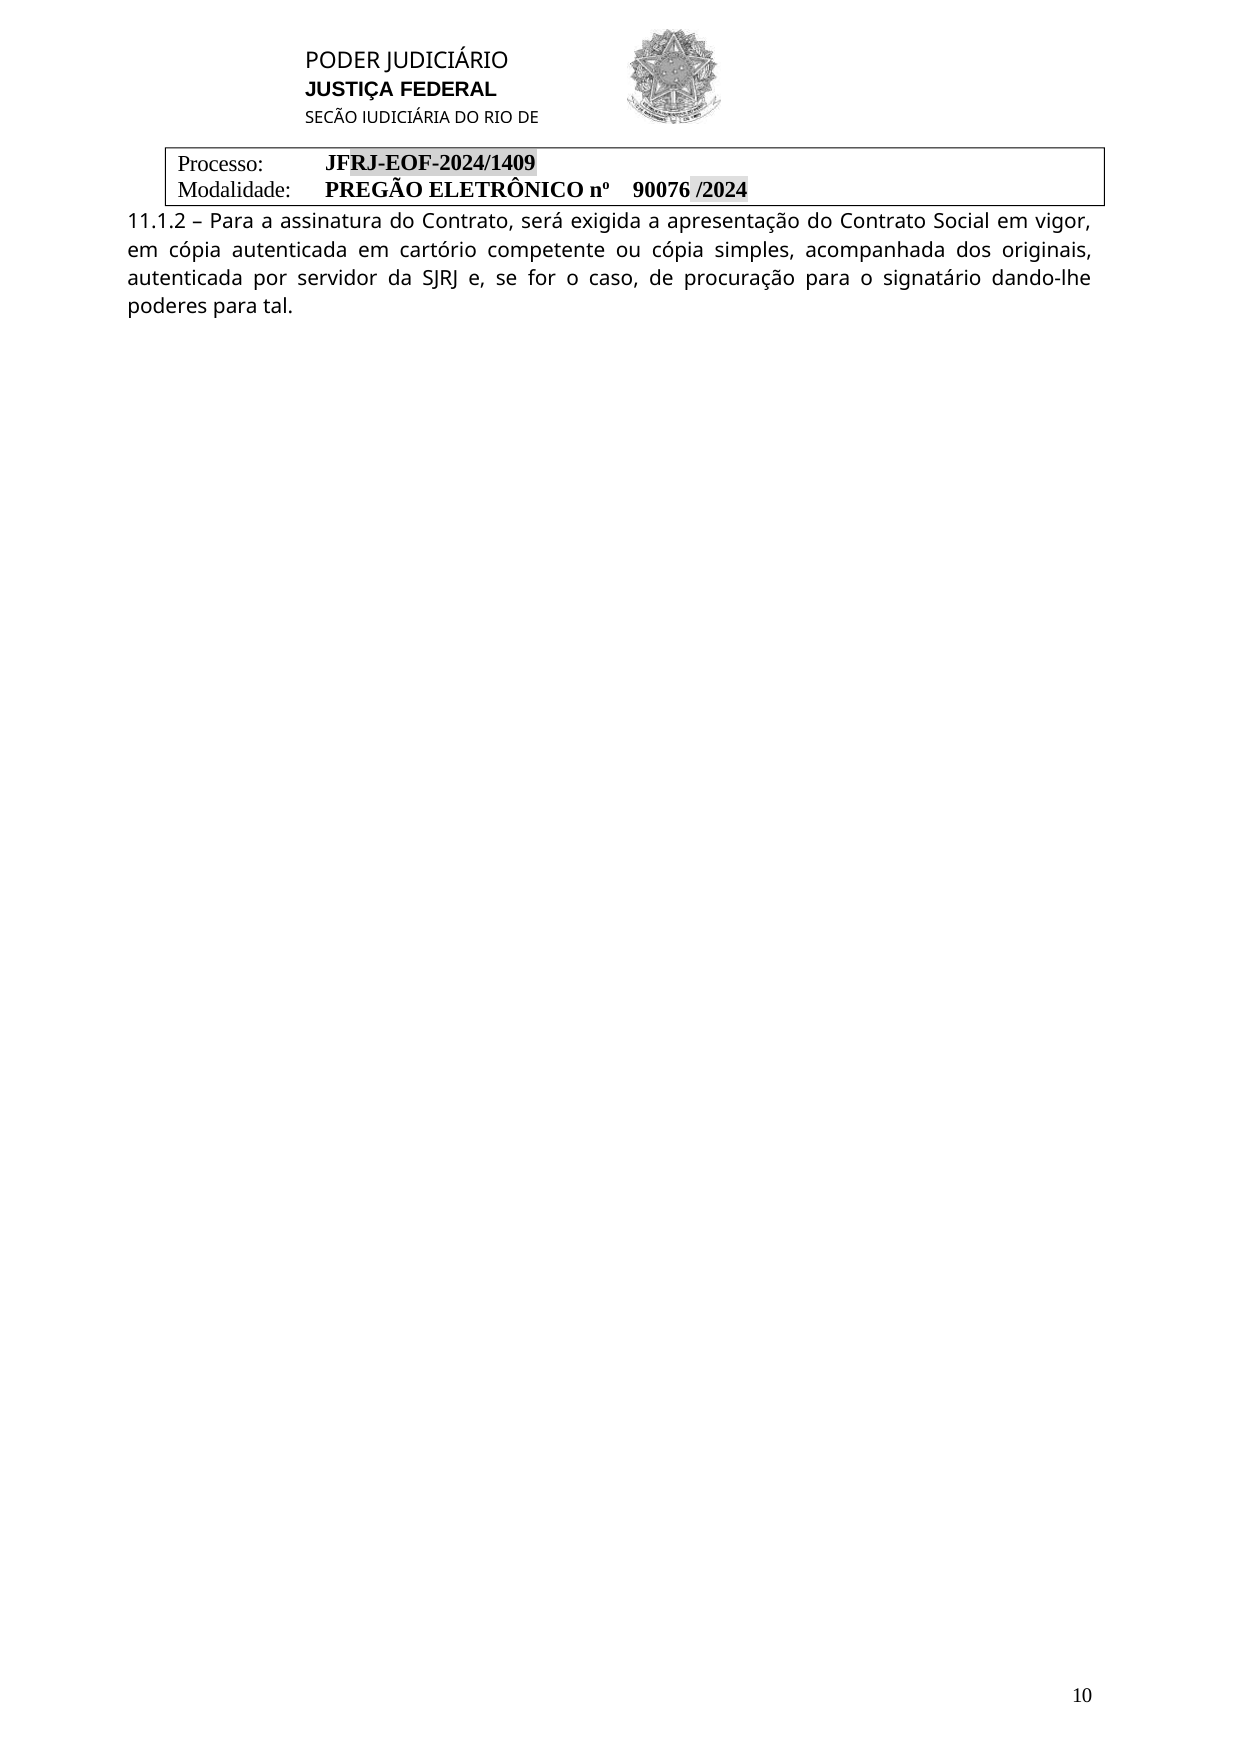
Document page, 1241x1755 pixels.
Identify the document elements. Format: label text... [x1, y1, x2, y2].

list – Para a assinatura do Contrato, será exigida a apresentação do Contrato Social em vigor, em cópia autenticada em cartório competente ou cópia simples, acompanhada dos originais, autenticada por servidor da SJRJ e, se for o caso, de procuração para o signatário dando-lhe poderes para tal. [127, 206, 1093, 320]
